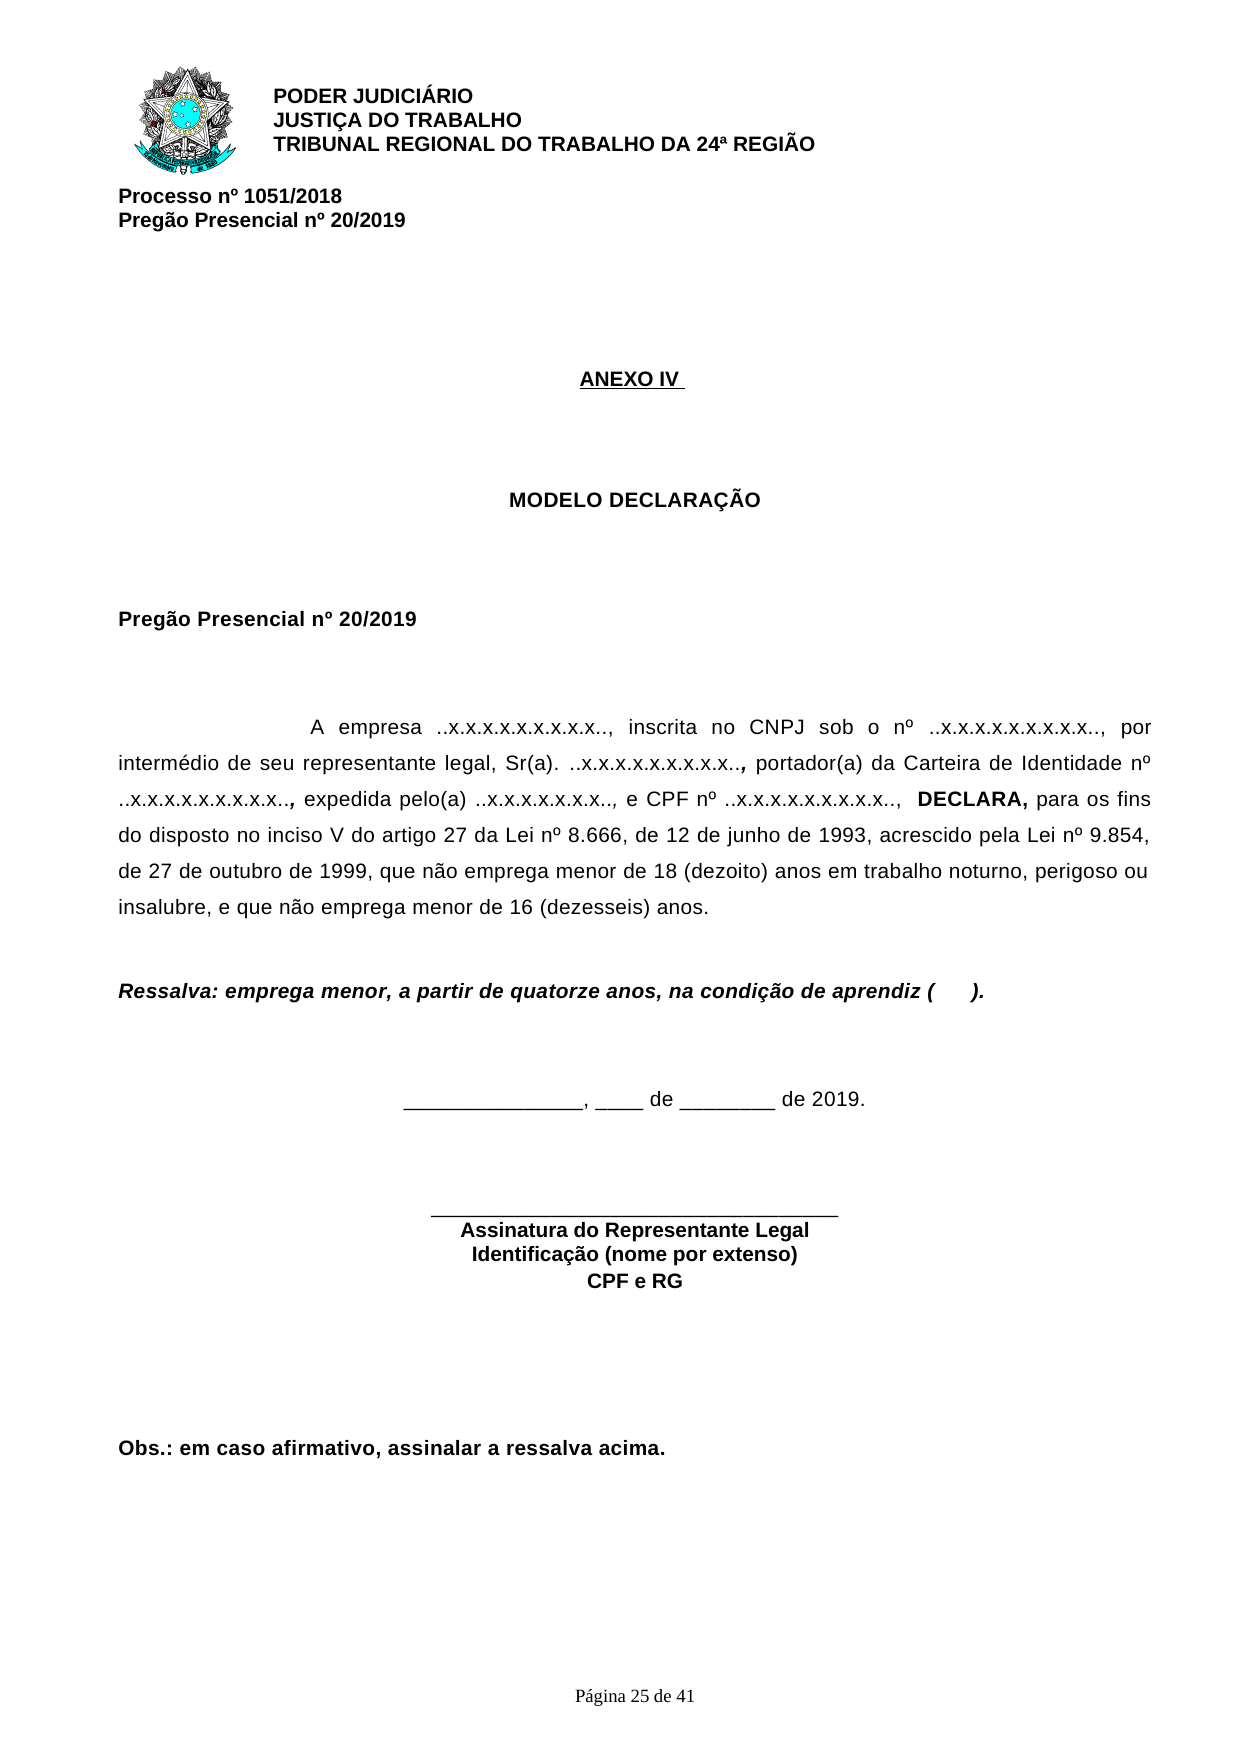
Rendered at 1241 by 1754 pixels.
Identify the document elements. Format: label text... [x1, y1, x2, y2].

picture [133, 66, 238, 175]
text CPF e RG [118, 1266, 1152, 1293]
text ANEXO IV [118, 364, 1152, 392]
text __________________________________ [118, 1194, 1152, 1218]
text MODELO DECLARAÇÃO [118, 487, 1152, 511]
text Pregão Presencial nº 20/2019 [118, 607, 1152, 631]
text A empresa ..x.x.x.x.x.x.x.x.x.., inscrita no CNPJ sob o nº ..x.x.x.x.x.x.x.x.x.., por intermédio de seu representante legal, Sr(a). ..x.x.x.x.x.x.x.x.x.., portador(a) da Carteira de Identidade nº ..x.x.x.x.x.x.x.x.x.., expedida pelo(a) ..x.x.x.x.x.x.x.., e CPF nº ..x.x.x.x.x.x.x.x.x.., DECLARA, para os fins do disposto no inciso V do artigo 27 da Lei nº 8.666, de 12 de junho de 1993, acrescido pela Lei nº 9.854, de 27 de outubro de 1999, que não emprega menor de 18 (dezoito) anos em trabalho noturno, perigoso ou insalubre, e que não emprega menor de 16 (dezesseis) anos. [118, 715, 1152, 919]
text Obs.: em caso afirmativo, assinalar a ressalva acima. [118, 1437, 1152, 1460]
text _______________, ____ de ________ de 2019. [118, 1086, 1152, 1110]
text Assinatura do Representante Legal [118, 1218, 1152, 1242]
text Ressalva: emprega menor, a partir de quatorze anos, na condição de aprendiz ( ). [118, 979, 1152, 1003]
text Identificação (nome por extenso) [118, 1242, 1152, 1266]
